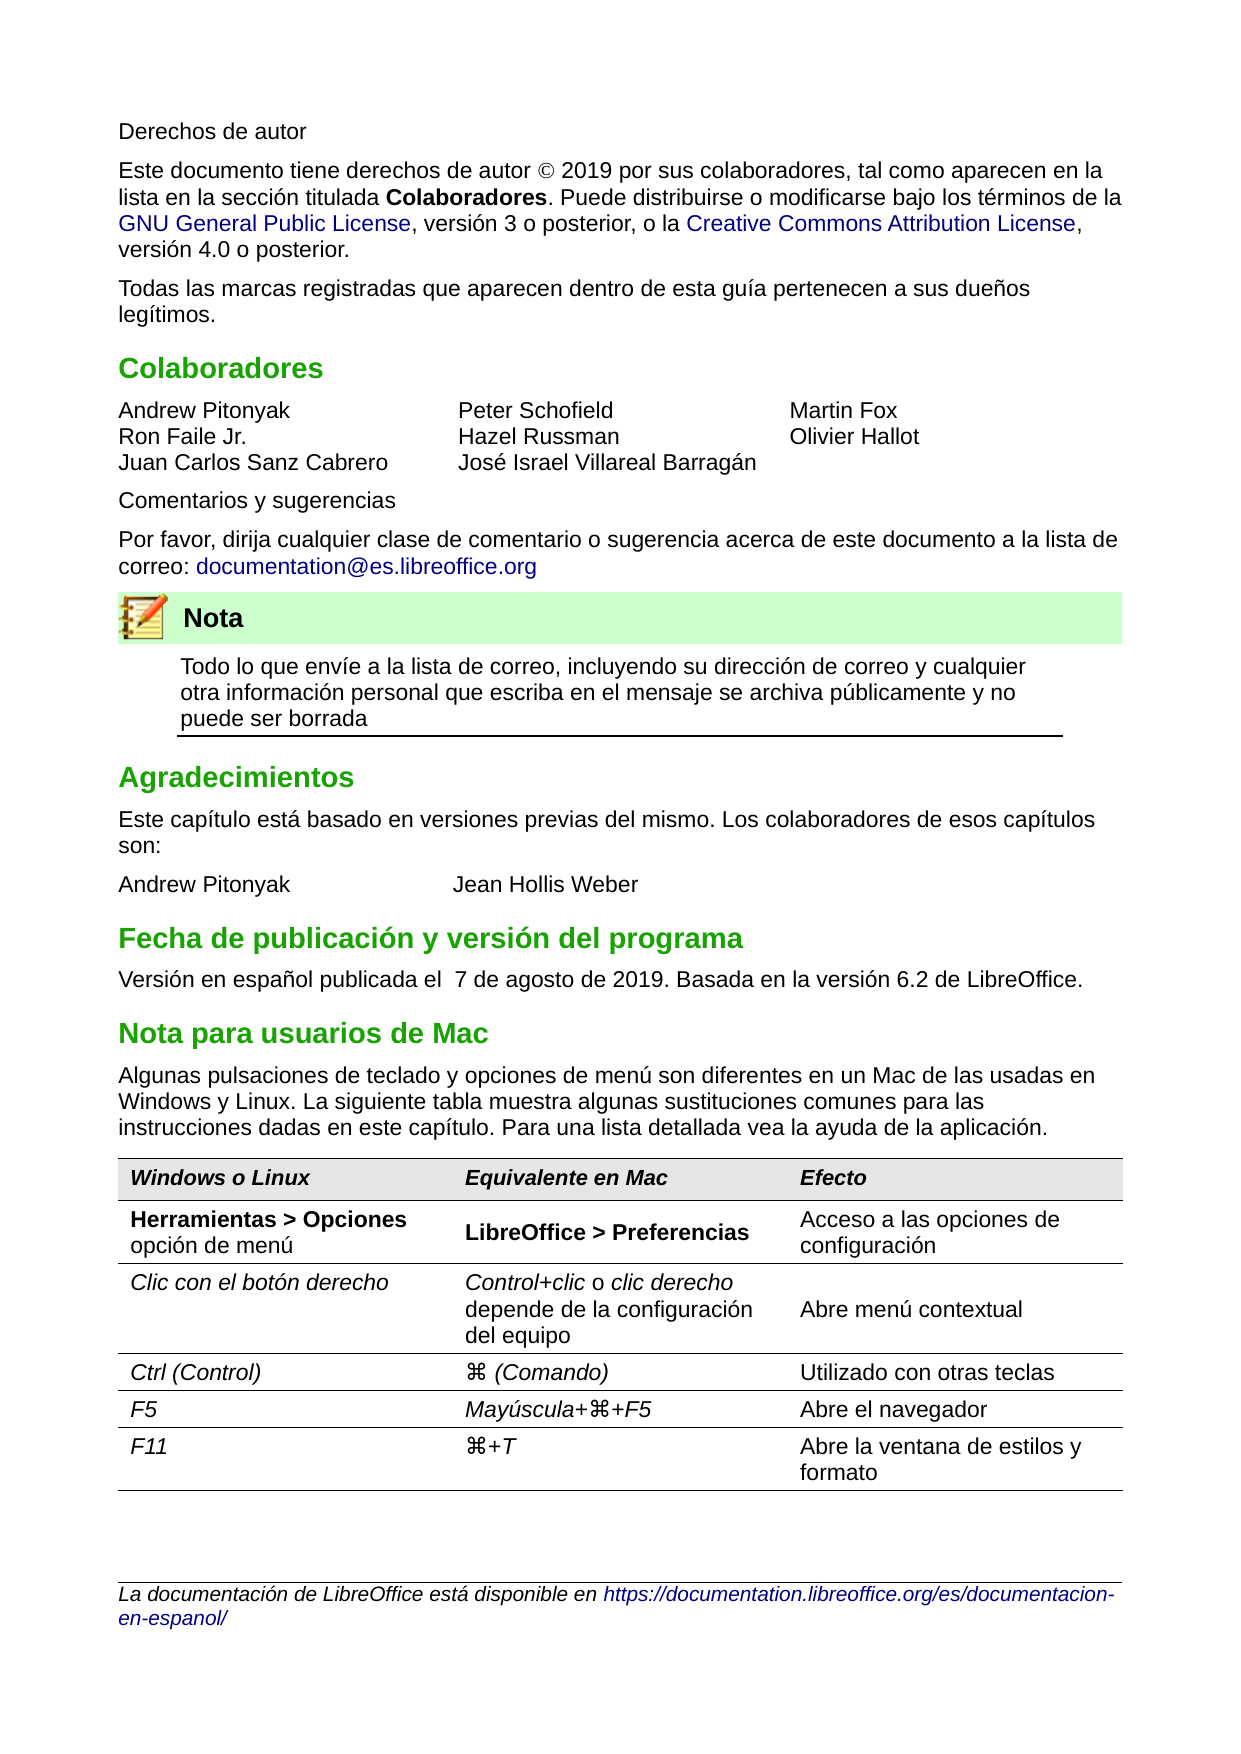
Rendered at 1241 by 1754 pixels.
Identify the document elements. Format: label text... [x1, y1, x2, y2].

text Por favor, dirija cualquier clase de comentario o sugerencia acerca de este documento a la lista de correo: documentation@es.libreoffice.org [118, 526, 1122, 579]
table_cell F5 [118, 1391, 453, 1427]
table_cell José Israel Villareal Barragán [458, 449, 789, 476]
table_header Andrew Pitonyak [118, 397, 458, 423]
table_header Windows o Linux [118, 1159, 453, 1200]
subtitle Nota para usuarios de Mac [118, 1016, 1122, 1050]
text Comentarios y sugerencias [118, 487, 1122, 514]
table_header [788, 871, 1122, 897]
table_cell Clic con el botón derecho [118, 1264, 453, 1353]
table_cell Herramientas > Opciones opción de menú [118, 1201, 453, 1263]
picture [119, 592, 170, 643]
text Todas las marcas registradas que aparecen dentro de esta guía pertenecen a sus dueños legítimos. [118, 275, 1122, 328]
text Este documento tiene derechos de autor © 2019 por sus colaboradores, tal como aparecen en la lista en la sección titulada Colaboradores. Puede distribuirse o modificarse bajo los términos de la GNU General Public License, versión 3 o posterior, o la Creative Commons Attribution License, versión 4.0 o posterior. [118, 157, 1122, 262]
table_cell Hazel Russman [458, 423, 789, 449]
subtitle Agradecimientos [118, 760, 1122, 794]
table_cell Acceso a las opciones de configuración [788, 1201, 1123, 1263]
table_cell [789, 449, 1122, 476]
table_cell Ctrl (Control) [118, 1354, 453, 1390]
text Algunas pulsaciones de teclado y opciones de menú son diferentes en un Mac de las usadas en Windows y Linux. La siguiente tabla muestra algunas sustituciones comunes para las instrucciones dadas en este capítulo. Para una lista detallada vea la ayuda de la aplicación. [118, 1062, 1122, 1141]
table_cell ⌘+T [453, 1428, 788, 1490]
subtitle Fecha de publicación y versión del programa [118, 921, 1122, 954]
table_cell ⌘ (Comando) [453, 1354, 788, 1390]
table_cell Juan Carlos Sanz Cabrero [118, 449, 458, 476]
table_header Martin Fox [789, 397, 1122, 423]
table_cell Ron Faile Jr. [118, 423, 458, 449]
table_cell Abre el navegador [788, 1391, 1123, 1427]
text Versión en español publicada el 7 de agosto de 2019. Basada en la versión 6.2 de LibreOffice. [118, 966, 1122, 993]
text Todo lo que envíe a la lista de correo, incluyendo su dirección de correo y cualquier otra información personal que escriba en el mensaje se archiva públicamente y no puede ser borrada [177, 649, 1063, 735]
table_cell Abre menú contextual [788, 1264, 1123, 1353]
table_cell Utilizado con otras teclas [788, 1354, 1123, 1390]
subtitle Nota [118, 592, 1122, 644]
table_cell Control+clic o clic derecho depende de la configuración del equipo [453, 1264, 788, 1353]
table_header Jean Hollis Weber [453, 871, 787, 897]
subtitle Colaboradores [118, 351, 1122, 385]
text Este capítulo está basado en versiones previas del mismo. Los colaboradores de esos capítulos son: [118, 806, 1122, 858]
table_header Andrew Pitonyak [118, 871, 453, 897]
table_header Equivalente en Mac [453, 1159, 788, 1200]
table_cell Mayúscula+⌘+F5 [453, 1391, 788, 1427]
table_cell Olivier Hallot [789, 423, 1122, 449]
table_cell LibreOffice > Preferencias [453, 1201, 788, 1263]
table_cell Abre la ventana de estilos y formato [788, 1428, 1123, 1490]
table_header Peter Schofield [458, 397, 789, 423]
text Derechos de autor [118, 118, 1122, 144]
table_header Efecto [788, 1159, 1123, 1200]
table_cell F11 [118, 1428, 453, 1490]
